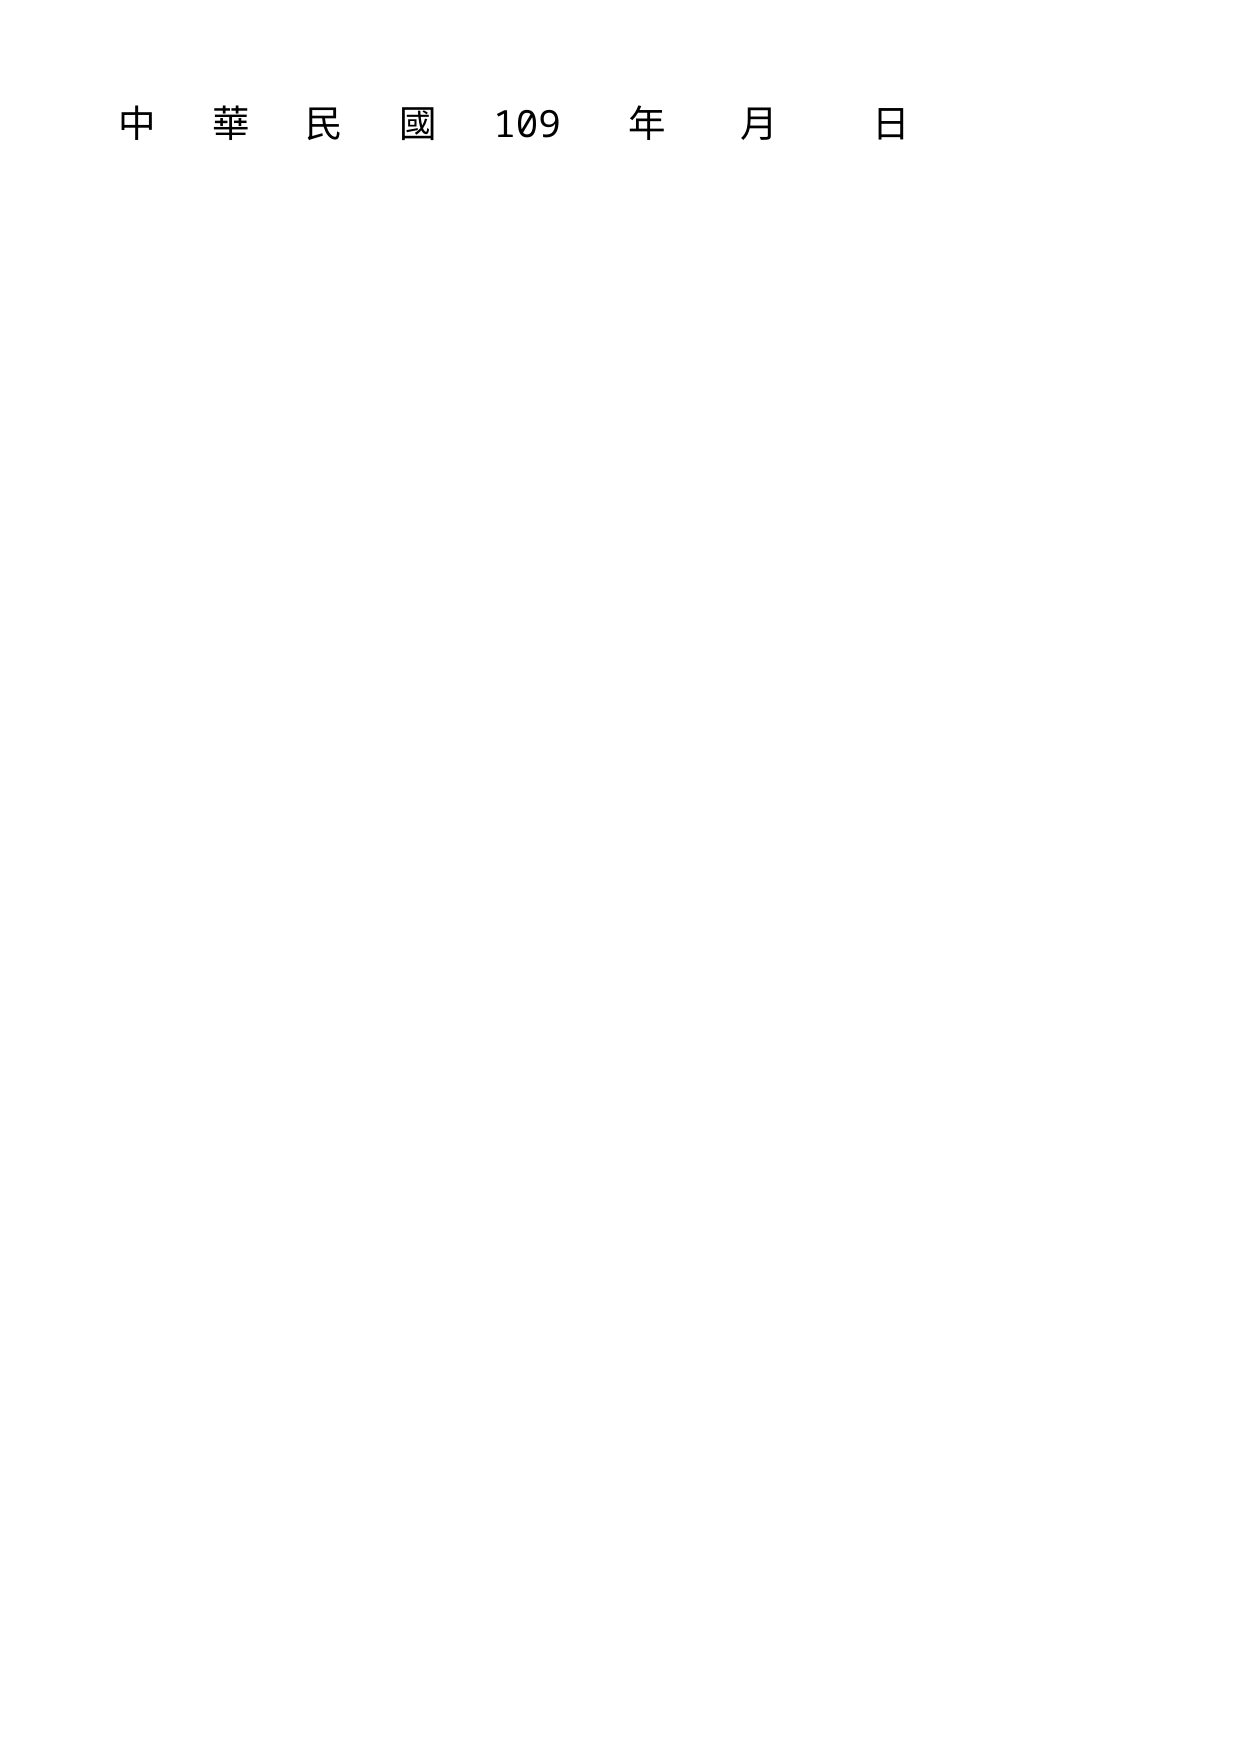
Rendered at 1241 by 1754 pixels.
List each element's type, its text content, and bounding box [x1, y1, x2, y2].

text 中 華 民 國 109 年 月 日 [118, 94, 1112, 148]
